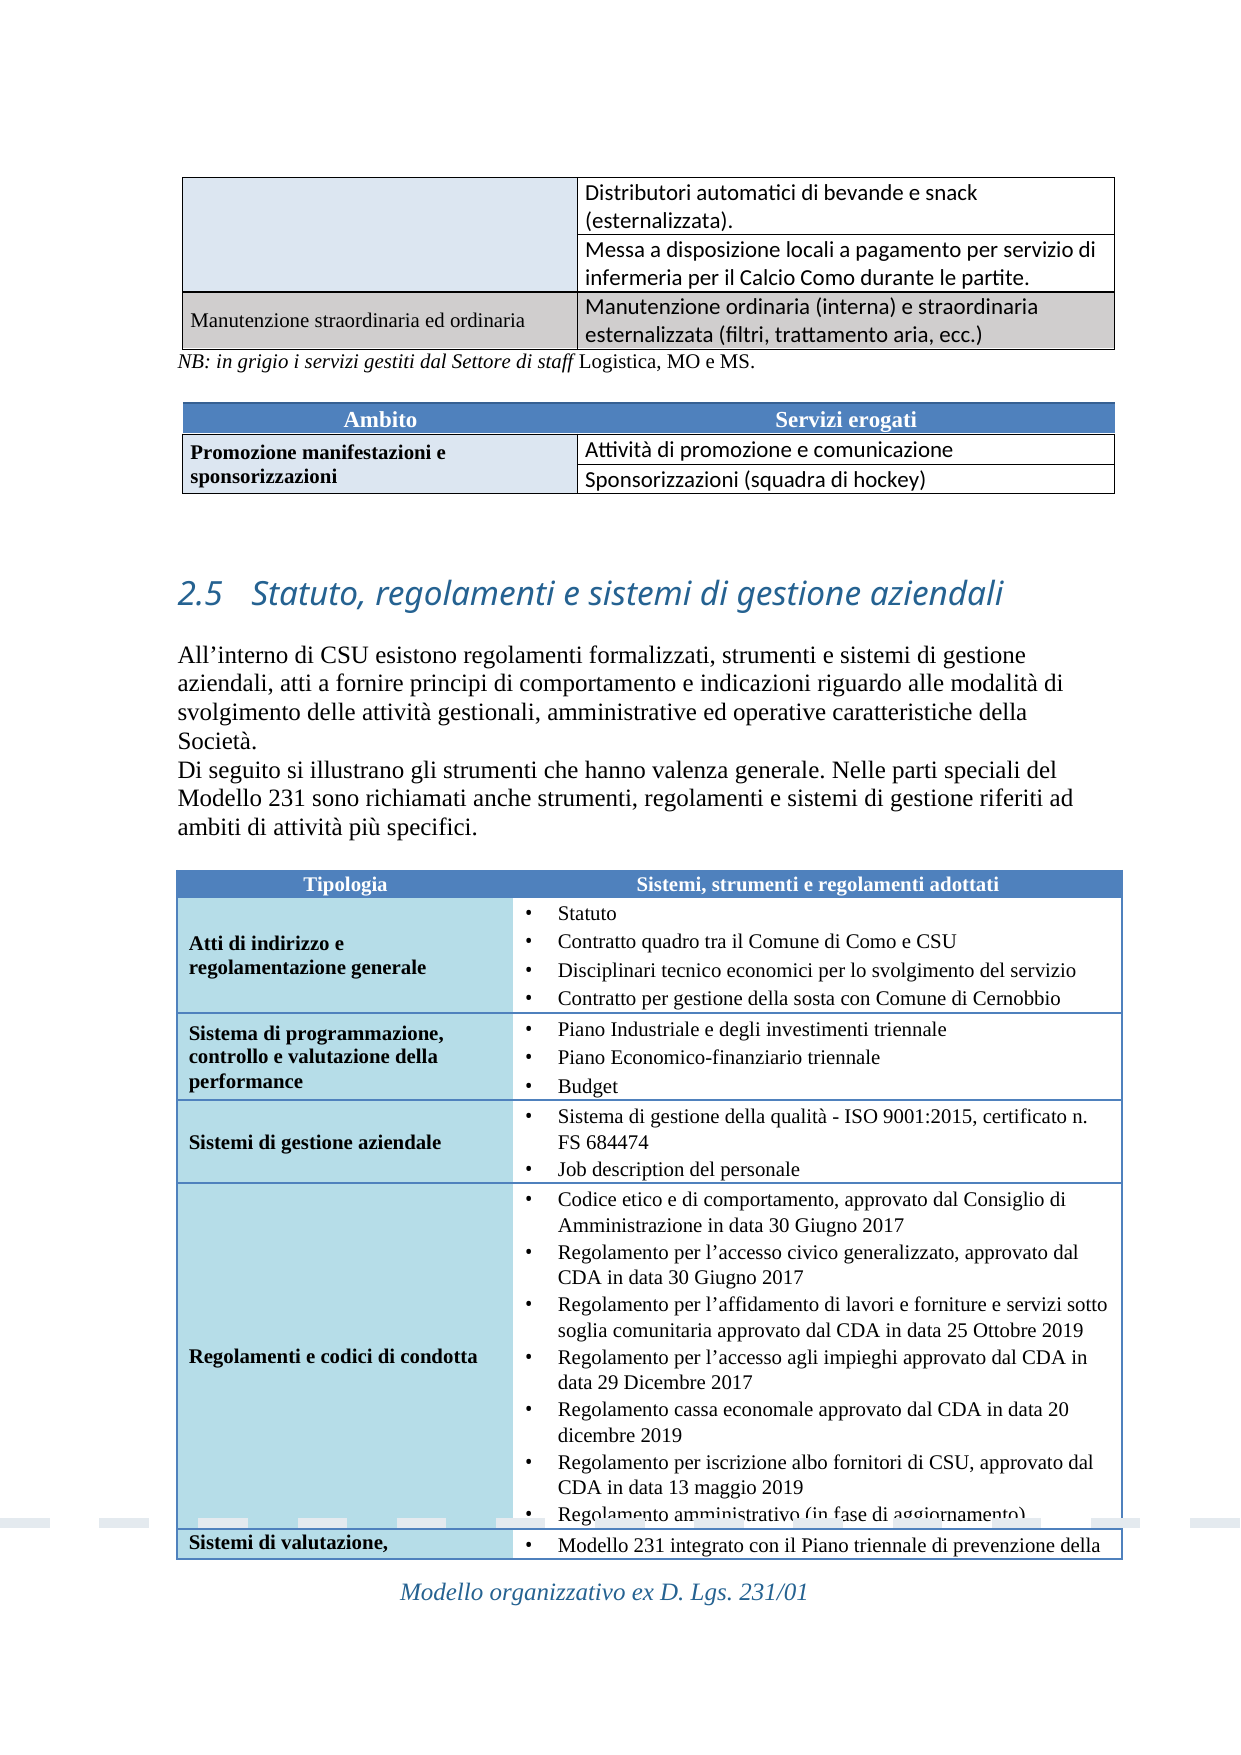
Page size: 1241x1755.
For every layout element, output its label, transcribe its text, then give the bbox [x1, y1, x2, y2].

table_cell Atti di indirizzo e regolamentazione generale [178, 898, 513, 1012]
table_cell Sistemi di gestione aziendale [178, 1101, 513, 1182]
text NB: in grigio i servizi gestiti dal Settore di staff Logistica, MO e MS. [177, 349, 1107, 373]
table_cell Piano Industriale e degli investimenti triennale Piano Economico-finanziario triennale Budget [513, 1014, 1121, 1099]
table_header Servizi erogati [578, 404, 1115, 433]
subtitle Statuto, regolamenti e sistemi di gestione aziendali [177, 569, 1107, 615]
table_cell [183, 178, 577, 291]
table_cell Codice etico e di comportamento, approvato dal Consiglio di Amministrazione in data 30 Giugno 2017 Regolamento per l’accesso civico generalizzato, approvato dal CDA in data 30 Giugno 2017 Regolamento per l’affidamento di lavori e forniture e servizi sotto soglia comunitaria approvato dal CDA in data 25 Ottobre 2019 Regolamento per l’accesso agli impieghi approvato dal CDA in data 29 Dicembre 2017 Regolamento cassa economale approvato dal CDA in data 20 dicembre 2019 Regolamento per iscrizione albo fornitori di CSU, approvato dal CDA in data 13 maggio 2019 Regolamento amministrativo (in fase di aggiornamento) [513, 1184, 1121, 1528]
text Di seguito si illustrano gli strumenti che hanno valenza generale. Nelle parti speciali del Modello 231 sono richiamati anche strumenti, regolamenti e sistemi di gestione riferiti ad ambiti di attività più specifici. [177, 755, 1107, 841]
table_cell Sistema di programmazione, controllo e valutazione della performance [178, 1014, 513, 1099]
table_cell Sistemi di valutazione, [178, 1530, 513, 1558]
table_header Tipologia [178, 872, 513, 896]
table_header Sistemi, strumenti e regolamenti adottati [513, 872, 1121, 896]
table_cell Regolamenti e codici di condotta [178, 1184, 513, 1528]
table_cell Distributori automatici di bevande e snack (esternalizzata). [578, 178, 1114, 234]
table_cell Promozione manifestazioni e sponsorizzazioni [183, 435, 577, 493]
table_cell Modello 231 integrato con il Piano triennale di prevenzione della corruzione; Documento di valutazione dei rischi - D.Lgs. 81/08; Documento programmatico sulla sicurezza e la privacy – D.Lgs. 196/03 GDPR 2016/679 e D.L.GS 101/2018 (aggiornato il 05/12/2018) Regolamento Privacy ex DGPR approvato dal CDA in data 24 ottobre 2018 Documento di valutazione del rischio di crisi aziendale (previsto dal T.U. Società partecipate) [513, 1530, 1121, 1558]
table_cell Sponsorizzazioni (squadra di hockey) [578, 465, 1114, 493]
table_cell Attività di promozione e comunicazione [578, 435, 1114, 463]
text All’interno di CSU esistono regolamenti formalizzati, strumenti e sistemi di gestione aziendali, atti a fornire principi di comportamento e indicazioni riguardo alle modalità di svolgimento delle attività gestionali, amministrative ed operative caratteristiche della Società. [177, 640, 1107, 755]
table_cell Sistema di gestione della qualità - ISO 9001:2015, certificato n. FS 684474 Job description del personale [513, 1101, 1121, 1182]
table_cell Manutenzione straordinaria ed ordinaria [183, 293, 577, 348]
table_cell Manutenzione ordinaria (interna) e straordinaria esternalizzata (filtri, trattamento aria, ecc.) [578, 293, 1114, 348]
table_header Ambito [183, 404, 578, 433]
table_cell Messa a disposizione locali a pagamento per servizio di infermeria per il Calcio Como durante le partite. [578, 235, 1114, 291]
table_cell Statuto Contratto quadro tra il Comune di Como e CSU Disciplinari tecnico economici per lo svolgimento del servizio Contratto per gestione della sosta con Comune di Cernobbio [513, 898, 1121, 1012]
